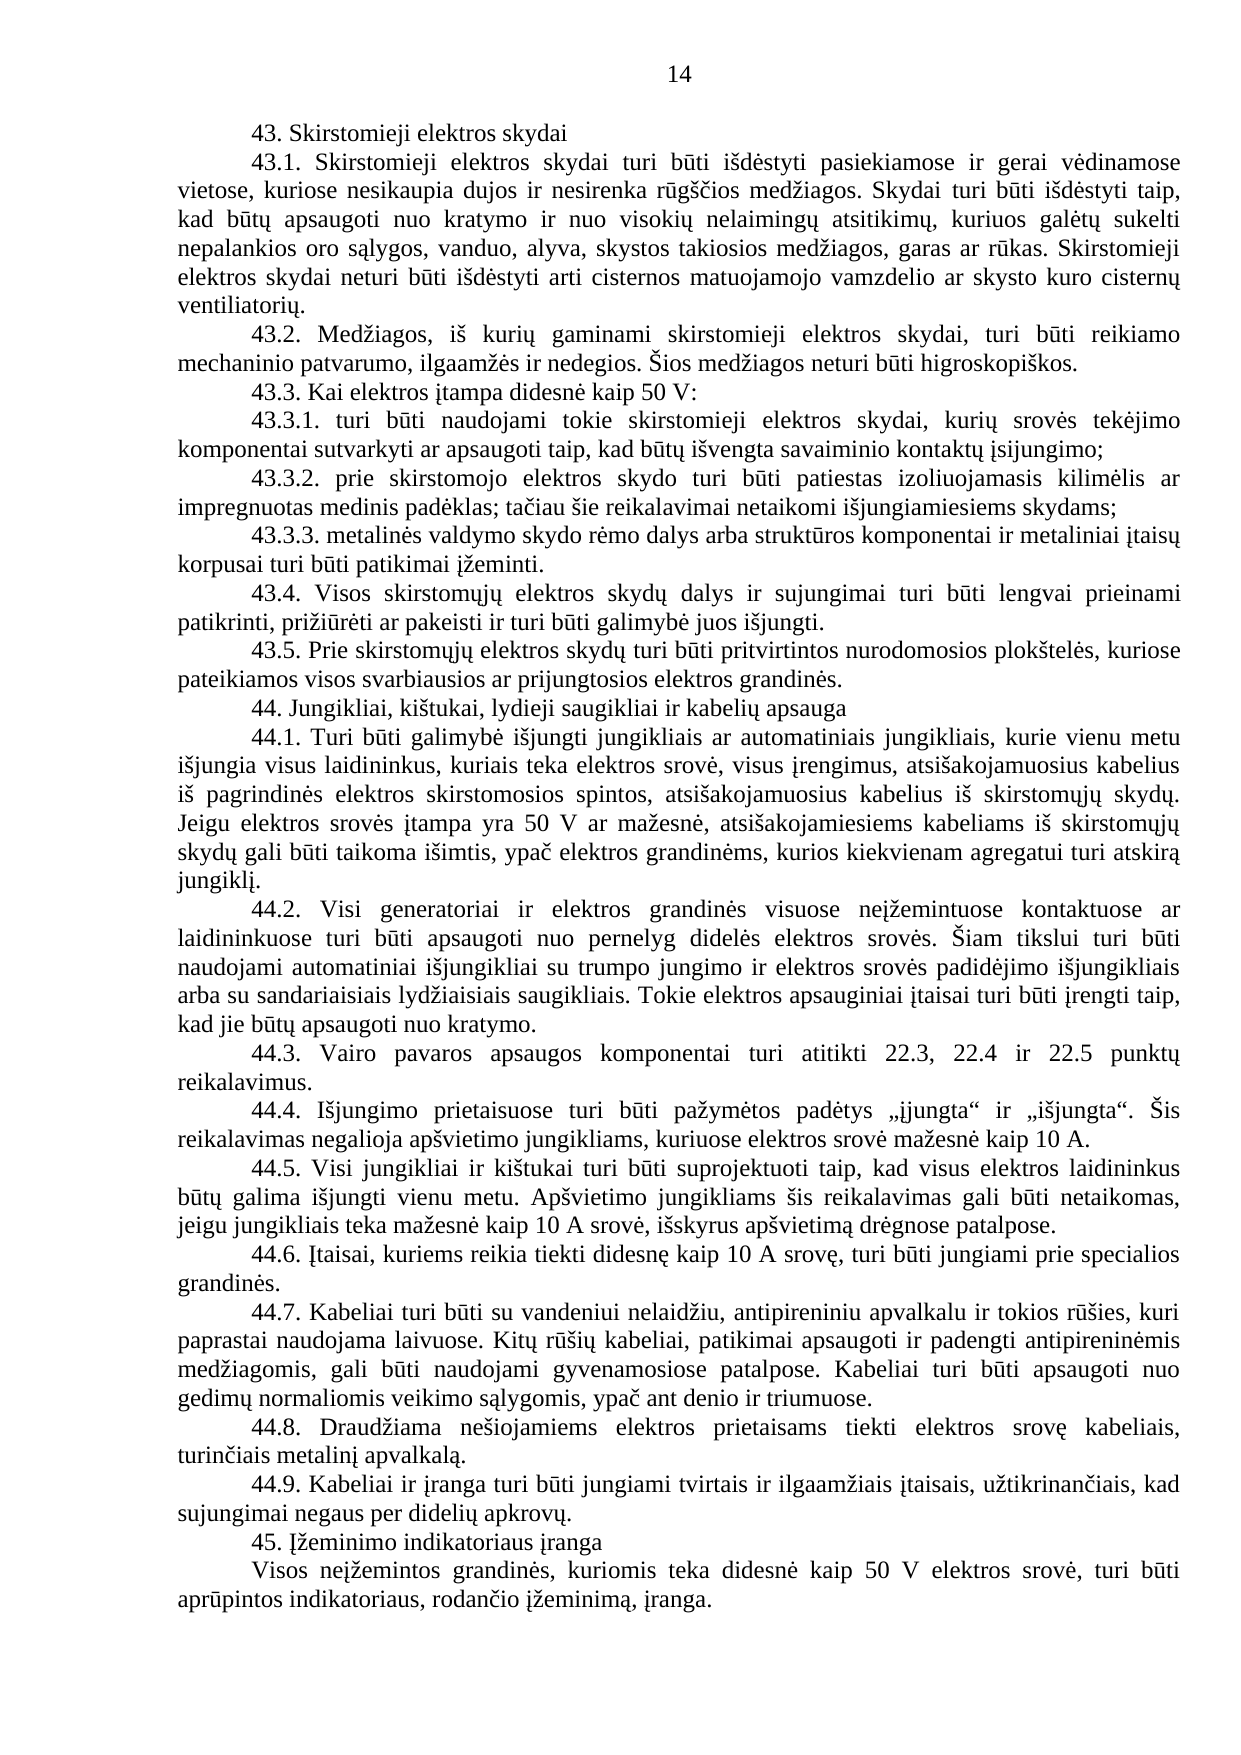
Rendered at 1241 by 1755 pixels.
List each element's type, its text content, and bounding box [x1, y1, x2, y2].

text 43.5. Prie skirstomųjų elektros skydų turi būti pritvirtintos nurodomosios plokštelės, kuriose pateikiamos visos svarbiausios ar prijungtosios elektros grandinės. [177, 636, 1181, 693]
text 44.5. Visi jungikliai ir kištukai turi būti suprojektuoti taip, kad visus elektros laidininkus būtų galima išjungti vienu metu. Apšvietimo jungikliams šis reikalavimas gali būti netaikomas, jeigu jungikliais teka mažesnė kaip 10 A srovė, išskyrus apšvietimą drėgnose patalpose. [177, 1153, 1181, 1239]
text 43.3. Kai elektros įtampa didesnė kaip 50 V: [177, 377, 1181, 406]
text 43.1. Skirstomieji elektros skydai turi būti išdėstyti pasiekiamose ir gerai vėdinamose vietose, kuriose nesikaupia dujos ir nesirenka rūgščios medžiagos. Skydai turi būti išdėstyti taip, kad būtų apsaugoti nuo kratymo ir nuo visokių nelaimingų atsitikimų, kuriuos galėtų sukelti nepalankios oro sąlygos, vanduo, alyva, skystos takiosios medžiagos, garas ar rūkas. Skirstomieji elektros skydai neturi būti išdėstyti arti cisternos matuojamojo vamzdelio ar skysto kuro cisternų ventiliatorių. [177, 147, 1181, 319]
text 44.3. Vairo pavaros apsaugos komponentai turi atitikti 22.3, 22.4 ir 22.5 punktų reikalavimus. [177, 1038, 1181, 1096]
text 43.3.2. prie skirstomojo elektros skydo turi būti patiestas izoliuojamasis kilimėlis ar impregnuotas medinis padėklas; tačiau šie reikalavimai netaikomi išjungiamiesiems skydams; [177, 463, 1181, 521]
text 44.9. Kabeliai ir įranga turi būti jungiami tvirtais ir ilgaamžiais įtaisais, užtikrinančiais, kad sujungimai negaus per didelių apkrovų. [177, 1469, 1181, 1527]
text 44.1. Turi būti galimybė išjungti jungikliais ar automatiniais jungikliais, kurie vienu metu išjungia visus laidininkus, kuriais teka elektros srovė, visus įrengimus, atsišakojamuosius kabelius iš pagrindinės elektros skirstomosios spintos, atsišakojamuosius kabelius iš skirstomųjų skydų. Jeigu elektros srovės įtampa yra 50 V ar mažesnė, atsišakojamiesiems kabeliams iš skirstomųjų skydų gali būti taikoma išimtis, ypač elektros grandinėms, kurios kiekvienam agregatui turi atskirą jungiklį. [177, 722, 1181, 894]
text 43. Skirstomieji elektros skydai [177, 118, 1181, 147]
text 44. Jungikliai, kištukai, lydieji saugikliai ir kabelių apsauga [177, 693, 1181, 722]
text 43.3.1. turi būti naudojami tokie skirstomieji elektros skydai, kurių srovės tekėjimo komponentai sutvarkyti ar apsaugoti taip, kad būtų išvengta savaiminio kontaktų įsijungimo; [177, 406, 1181, 463]
text 43.2. Medžiagos, iš kurių gaminami skirstomieji elektros skydai, turi būti reikiamo mechaninio patvarumo, ilgaamžės ir nedegios. Šios medžiagos neturi būti higroskopiškos. [177, 319, 1181, 377]
text 43.4. Visos skirstomųjų elektros skydų dalys ir sujungimai turi būti lengvai prieinami patikrinti, prižiūrėti ar pakeisti ir turi būti galimybė juos išjungti. [177, 578, 1181, 636]
text 44.6. Įtaisai, kuriems reikia tiekti didesnę kaip 10 A srovę, turi būti jungiami prie specialios grandinės. [177, 1239, 1181, 1297]
text 44.7. Kabeliai turi būti su vandeniui nelaidžiu, antipireniniu apvalkalu ir tokios rūšies, kuri paprastai naudojama laivuose. Kitų rūšių kabeliai, patikimai apsaugoti ir padengti antipireninėmis medžiagomis, gali būti naudojami gyvenamosiose patalpose. Kabeliai turi būti apsaugoti nuo gedimų normaliomis veikimo sąlygomis, ypač ant denio ir triumuose. [177, 1297, 1181, 1412]
text 45. Įžeminimo indikatoriaus įranga [177, 1527, 1181, 1556]
text 44.4. Išjungimo prietaisuose turi būti pažymėtos padėtys „įjungta“ ir „išjungta“. Šis reikalavimas negalioja apšvietimo jungikliams, kuriuose elektros srovė mažesnė kaip 10 A. [177, 1096, 1181, 1153]
text 44.8. Draudžiama nešiojamiems elektros prietaisams tiekti elektros srovę kabeliais, turinčiais metalinį apvalkalą. [177, 1412, 1181, 1469]
text Visos neįžemintos grandinės, kuriomis teka didesnė kaip 50 V elektros srovė, turi būti aprūpintos indikatoriaus, rodančio įžeminimą, įranga. [177, 1556, 1181, 1613]
text 43.3.3. metalinės valdymo skydo rėmo dalys arba struktūros komponentai ir metaliniai įtaisų korpusai turi būti patikimai įžeminti. [177, 521, 1181, 578]
text 44.2. Visi generatoriai ir elektros grandinės visuose neįžemintuose kontaktuose ar laidininkuose turi būti apsaugoti nuo pernelyg didelės elektros srovės. Šiam tikslui turi būti naudojami automatiniai išjungikliai su trumpo jungimo ir elektros srovės padidėjimo išjungikliais arba su sandariaisiais lydžiaisiais saugikliais. Tokie elektros apsauginiai įtaisai turi būti įrengti taip, kad jie būtų apsaugoti nuo kratymo. [177, 894, 1181, 1038]
